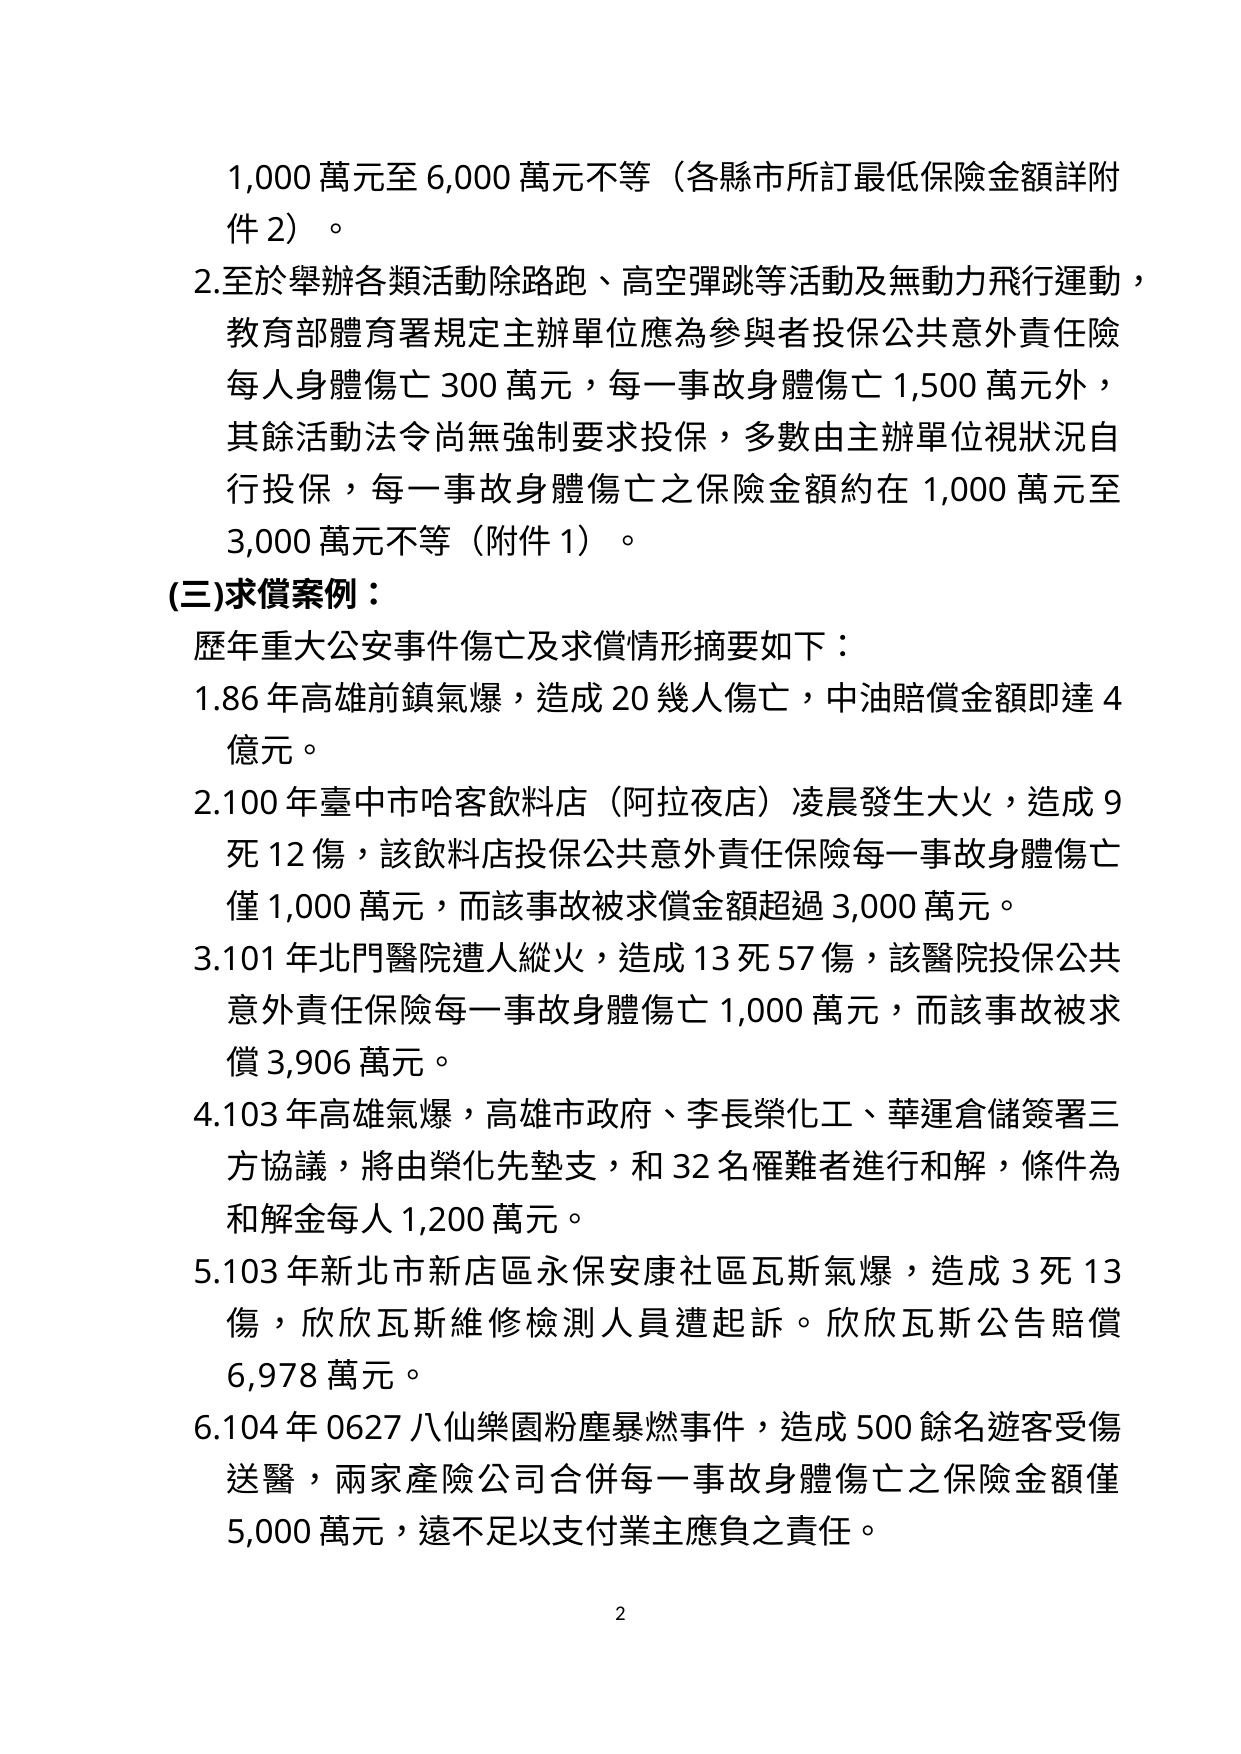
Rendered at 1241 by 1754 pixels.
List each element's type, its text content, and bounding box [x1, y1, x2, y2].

text 5.103年新北市新店區永保安康社區瓦斯氣爆，造成3死13傷，欣欣瓦斯維修檢測人員遭起訴。欣欣瓦斯公告賠償6,978萬元。 [193, 1241, 1122, 1398]
text 3.101年北門醫院遭人縱火，造成13死57傷，該醫院投保公共意外責任保險每一事故身體傷亡1,000萬元，而該事故被求償3,906萬元。 [193, 929, 1122, 1085]
text 1.86年高雄前鎮氣爆，造成20幾人傷亡，中油賠償金額即達4億元。 [193, 668, 1122, 773]
text 1.除發展觀光條例外，各縣、市消費者保護自治條例亦有規範，消費場所之建築物所有人、使用人應投保公共意外責任保險，每人身體傷亡200萬元或300萬元，每一事故身體傷亡1,000萬元至6,000萬元不等（各縣市所訂最低保險金額詳附件2）。 [193, 148, 1122, 252]
text 4.103年高雄氣爆，高雄市政府、李長榮化工、華運倉儲簽署三方協議，將由榮化先墊支，和32名罹難者進行和解，條件為和解金每人1,200萬元。 [193, 1085, 1122, 1241]
text 6.104年0627八仙樂園粉塵暴燃事件，造成500餘名遊客受傷送醫，兩家產險公司合併每一事故身體傷亡之保險金額僅5,000萬元，遠不足以支付業主應負之責任。 [193, 1398, 1122, 1554]
list 求償案例： [168, 564, 1122, 616]
text 2.100年臺中市哈客飲料店（阿拉夜店）凌晨發生大火，造成9死12傷，該飲料店投保公共意外責任保險每一事故身體傷亡僅1,000萬元，而該事故被求償金額超過3,000萬元。 [193, 773, 1122, 929]
text 歷年重大公安事件傷亡及求償情形摘要如下： [193, 616, 1122, 668]
text 2.至於舉辦各類活動除路跑、高空彈跳等活動及無動力飛行運動，教育部體育署規定主辦單位應為參與者投保公共意外責任險每人身體傷亡300萬元，每一事故身體傷亡1,500萬元外，其餘活動法令尚無強制要求投保，多數由主辦單位視狀況自行投保，每一事故身體傷亡之保險金額約在1,000萬元至3,000萬元不等（附件1）。 [193, 252, 1122, 564]
